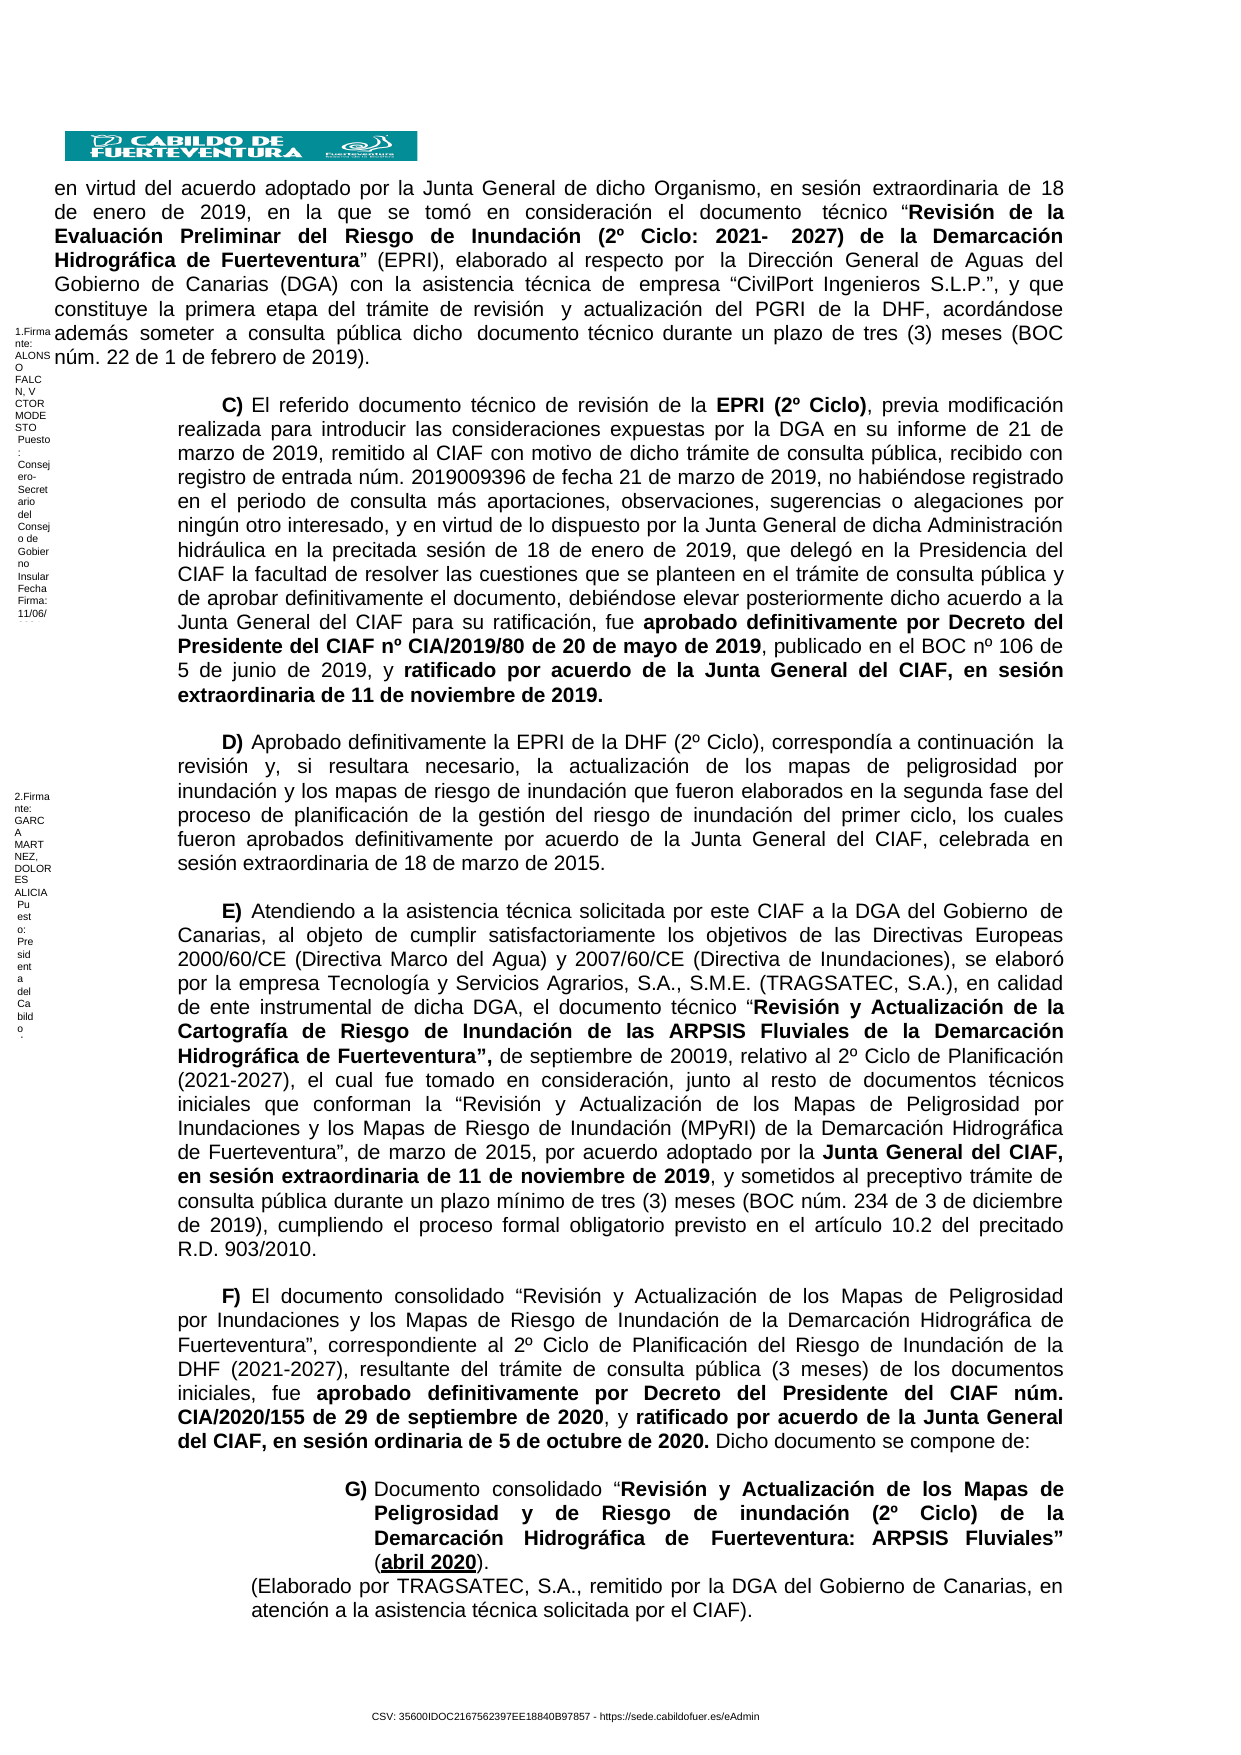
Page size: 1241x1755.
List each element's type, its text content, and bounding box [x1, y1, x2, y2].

picture [366, 1708, 957, 1725]
list El documento consolidado “Revisión y Actualización de los Mapas de Peligrosidad por Inundaciones y los Mapas de Riesgo de Inundación de la Demarcación Hidrográfica de Fuerteventura”, correspondiente al 2º Ciclo de Planificación del Riesgo de Inundación de la DHF (2021-2027), resultante del trámite de consulta pública (3 meses) de los documentos iniciales, fue aprobado definitivamente por Decreto del Presidente del CIAF núm. CIA/2020/155 de 29 de septiembre de 2020, y ratificado por acuerdo de la Junta General del CIAF, en sesión ordinaria de 5 de octubre de 2020. Dicho documento se compone de: [148, 1284, 1064, 1453]
text en virtud del acuerdo adoptado por la Junta General de dicho Organismo, en sesión extraordinaria de 18 de enero de 2019, en la que se tomó en consideración el documento técnico “Revisión de la Evaluación Preliminar del Riesgo de Inundación (2º Ciclo: 2021- 2027) de la Demarcación Hidrográfica de Fuerteventura” (EPRI), elaborado al respecto por la Dirección General de Aguas del Gobierno de Canarias (DGA) con la asistencia técnica de empresa “CivilPort Ingenieros S.L.P.”, y que constituye la primera etapa del trámite de revisión y actualización del PGRI de la DHF, acordándose además someter a consulta pública dicho documento técnico durante un plazo de tres (3) meses (BOC núm. 22 de 1 de febrero de 2019). [54, 176, 1064, 369]
list Aprobado definitivamente la EPRI de la DHF (2º Ciclo), correspondía a continuación la revisión y, si resultara necesario, la actualización de los mapas de peligrosidad por inundación y los mapas de riesgo de inundación que fueron elaborados en la segunda fase del proceso de planificación de la gestión del riesgo de inundación del primer ciclo, los cuales fueron aprobados definitivamente por acuerdo de la Junta General del CIAF, celebrada en sesión extraordinaria de 18 de marzo de 2015. [148, 730, 1064, 875]
text (Elaborado por TRAGSATEC, S.A., remitido por la DGA del Gobierno de Canarias, en atención a la asistencia técnica solicitada por el CIAF). [251, 1573, 1064, 1622]
picture [65, 131, 418, 161]
text Puesto: Consejero-Secretario del Consejo de Gobierno Insular Fecha Firma: 11/06/2024 11:00:24 [18, 434, 51, 621]
list El referido documento técnico de revisión de la EPRI (2º Ciclo), previa modificación realizada para introducir las consideraciones expuestas por la DGA en su informe de 21 de marzo de 2019, remitido al CIAF con motivo de dicho trámite de consulta pública, recibido con registro de entrada núm. 2019009396 de fecha 21 de marzo de 2019, no habiéndose registrado en el periodo de consulta más aportaciones, observaciones, sugerencias o alegaciones por ningún otro interesado, y en virtud de lo dispuesto por la Junta General de dicha Administración hidráulica en la precitada sesión de 18 de enero de 2019, que delegó en la Presidencia del CIAF la facultad de resolver las cuestiones que se planteen en el trámite de consulta pública y de aprobar definitivamente el documento, debiéndose elevar posteriormente dicho acuerdo a la Junta General del CIAF para su ratificación, fue aprobado definitivamente por Decreto del Presidente del CIAF nº CIA/2019/80 de 20 de mayo de 2019, publicado en el BOC nº 106 de 5 de junio de 2019, y ratificado por acuerdo de la Junta General del CIAF, en sesión extraordinaria de 11 de noviembre de 2019. [148, 392, 1064, 706]
text 2.Firmante: GARC A MART NEZ, DOLORES ALICIA [14, 790, 52, 898]
list Atendiendo a la asistencia técnica solicitada por este CIAF a la DGA del Gobierno de Canarias, al objeto de cumplir satisfactoriamente los objetivos de las Directivas Europeas 2000/60/CE (Directiva Marco del Agua) y 2007/60/CE (Directiva de Inundaciones), se elaboró por la empresa Tecnología y Servicios Agrarios, S.A., S.M.E. (TRAGSATEC, S.A.), en calidad de ente instrumental de dicha DGA, el documento técnico “Revisión y Actualización de la Cartografía de Riesgo de Inundación de las ARPSIS Fluviales de la Demarcación Hidrográfica de Fuerteventura”, de septiembre de 20019, relativo al 2º Ciclo de Planificación (2021-2027), el cual fue tomado en consideración, junto al resto de documentos técnicos iniciales que conforman la “Revisión y Actualización de los Mapas de Peligrosidad por Inundaciones y los Mapas de Riesgo de Inundación (MPyRI) de la Demarcación Hidrográfica de Fuerteventura”, de marzo de 2015, por acuerdo adoptado por la Junta General del CIAF, en sesión extraordinaria de 11 de noviembre de 2019, y sometidos al preceptivo trámite de consulta pública durante un plazo mínimo de tres (3) meses (BOC núm. 234 de 3 de diciembre de 2019), cumpliendo el proceso formal obligatorio previsto en el artículo 10.2 del precitado R.D. 903/2010. [148, 898, 1064, 1261]
text 1.Firmante: ALONSO FALC N, V CTOR MODESTO [15, 326, 52, 433]
text Puesto: Presidenta del Cabildo de Fuerteventura Fecha Firma: 11/06/2024 11:42:46 [17, 899, 34, 1038]
list Documento consolidado “Revisión y Actualización de los Mapas de Peligrosidad y de Riesgo de inundación (2º Ciclo) de la Demarcación Hidrográfica de Fuerteventura: ARPSIS Fluviales” (abril 2020). [344, 1477, 1064, 1573]
